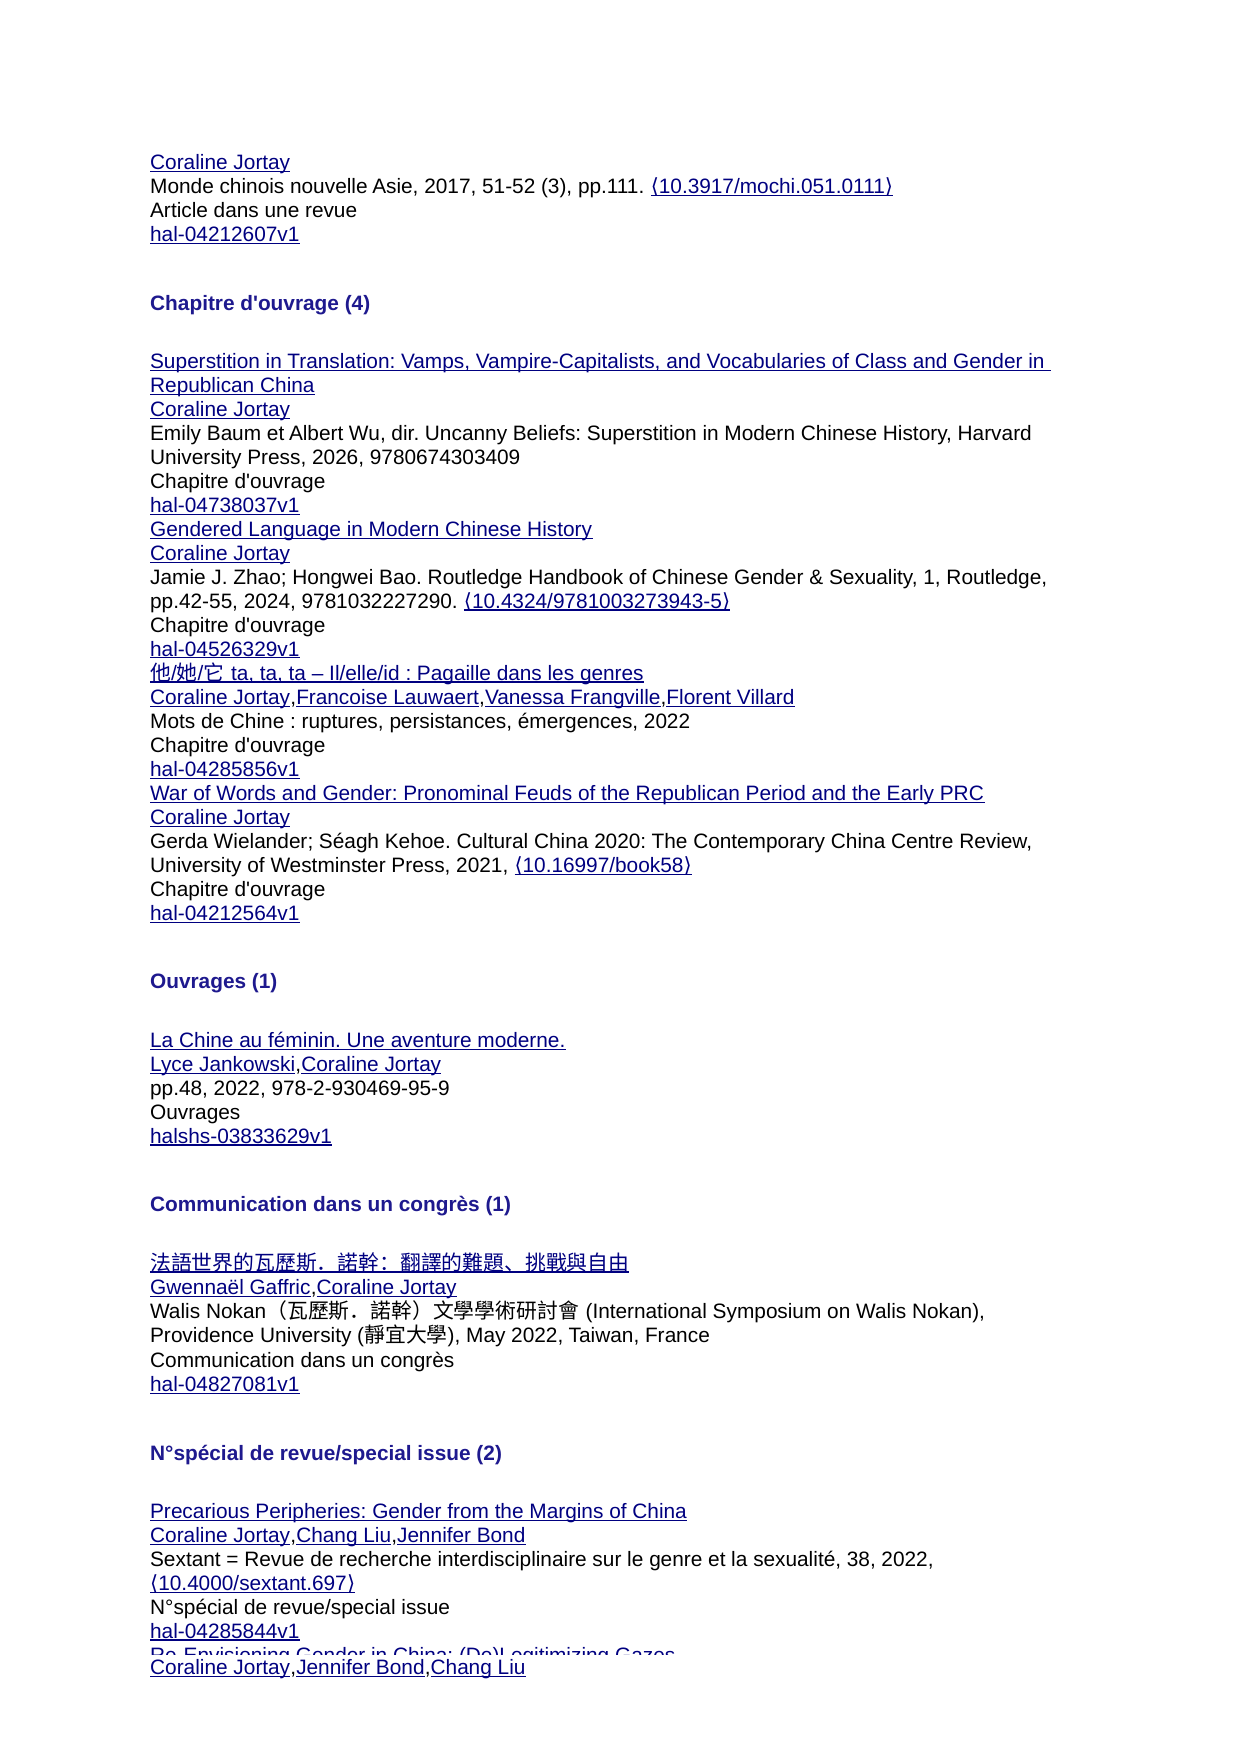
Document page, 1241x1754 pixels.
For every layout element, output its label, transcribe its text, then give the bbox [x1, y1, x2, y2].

table_cell Gendered Language in Modern Chinese History Coraline Jortay Jamie J. Zhao; Hongwei Bao. Routledge Handbook of Chinese Gender & Sexuality, 1, Routledge, pp.42-55, 2024, 9781032227290. ⟨10.4324/9781003273943-5⟩ Chapitre d'ouvrage hal-04526329v1 [150, 517, 1090, 660]
subtitle Ouvrages (1) [150, 969, 1090, 993]
table_header Superstition in Translation: Vamps, Vampire-Capitalists, and Vocabularies of Class and Gender in Republican China Coraline Jortay Emily Baum et Albert Wu, dir. Uncanny Beliefs: Superstition in Modern Chinese History, Harvard University Press, 2026, 9780674303409 Chapitre d'ouvrage hal-04738037v1 [150, 349, 1090, 517]
table_cell War of Words and Gender: Pronominal Feuds of the Republican Period and the Early PRC Coraline Jortay Gerda Wielander; Séagh Kehoe. Cultural China 2020: The Contemporary China Centre Review, University of Westminster Press, 2021, ⟨10.16997/book58⟩ Chapitre d'ouvrage hal-04212564v1 [150, 781, 1090, 924]
table_cell 他/她/它 ta, ta, ta – Il/elle/id : Pagaille dans les genres Coraline Jortay,Francoise Lauwaert,Vanessa Frangville,Florent Villard Mots de Chine : ruptures, persistances, émergences, 2022 Chapitre d'ouvrage hal-04285856v1 [150, 660, 1090, 781]
table_cell Re-Envisioning Gender in China: (De)Legitimizing Gazes Coraline Jortay,Jennifer Bond,Chang Liu [150, 1643, 1090, 1679]
table_header 法語世界的瓦歷斯．諾幹：翻譯的難題、挑戰與自由 Gwennaël Gaffric,Coraline Jortay Walis Nokan（瓦歷斯．諾幹）文學學術研討會 (International Symposium on Walis Nokan), Providence University (靜宜大學), May 2022, Taiwan, France Communication dans un congrès hal-04827081v1 [150, 1251, 1090, 1396]
table_cell Coraline Jortay Monde chinois nouvelle Asie, 2017, 51-52 (3), pp.111. ⟨10.3917/mochi.051.0111⟩ Article dans une revue hal-04212607v1 [150, 150, 1090, 246]
subtitle Communication dans un congrès (1) [150, 1192, 1090, 1216]
table_header La Chine au féminin. Une aventure moderne. Lyce Jankowski,Coraline Jortay pp.48, 2022, 978-2-930469-95-9 Ouvrages halshs-03833629v1 [150, 1028, 1090, 1147]
subtitle N°spécial de revue/special issue (2) [150, 1440, 1090, 1464]
subtitle Chapitre d'ouvrage (4) [150, 291, 1090, 314]
table_header Precarious Peripheries: Gender from the Margins of China Coraline Jortay,Chang Liu,Jennifer Bond Sextant = Revue de recherche interdisciplinaire sur le genre et la sexualité, 38, 2022, ⟨10.4000/sextant.697⟩ N°spécial de revue/special issue hal-04285844v1 [150, 1499, 1090, 1642]
